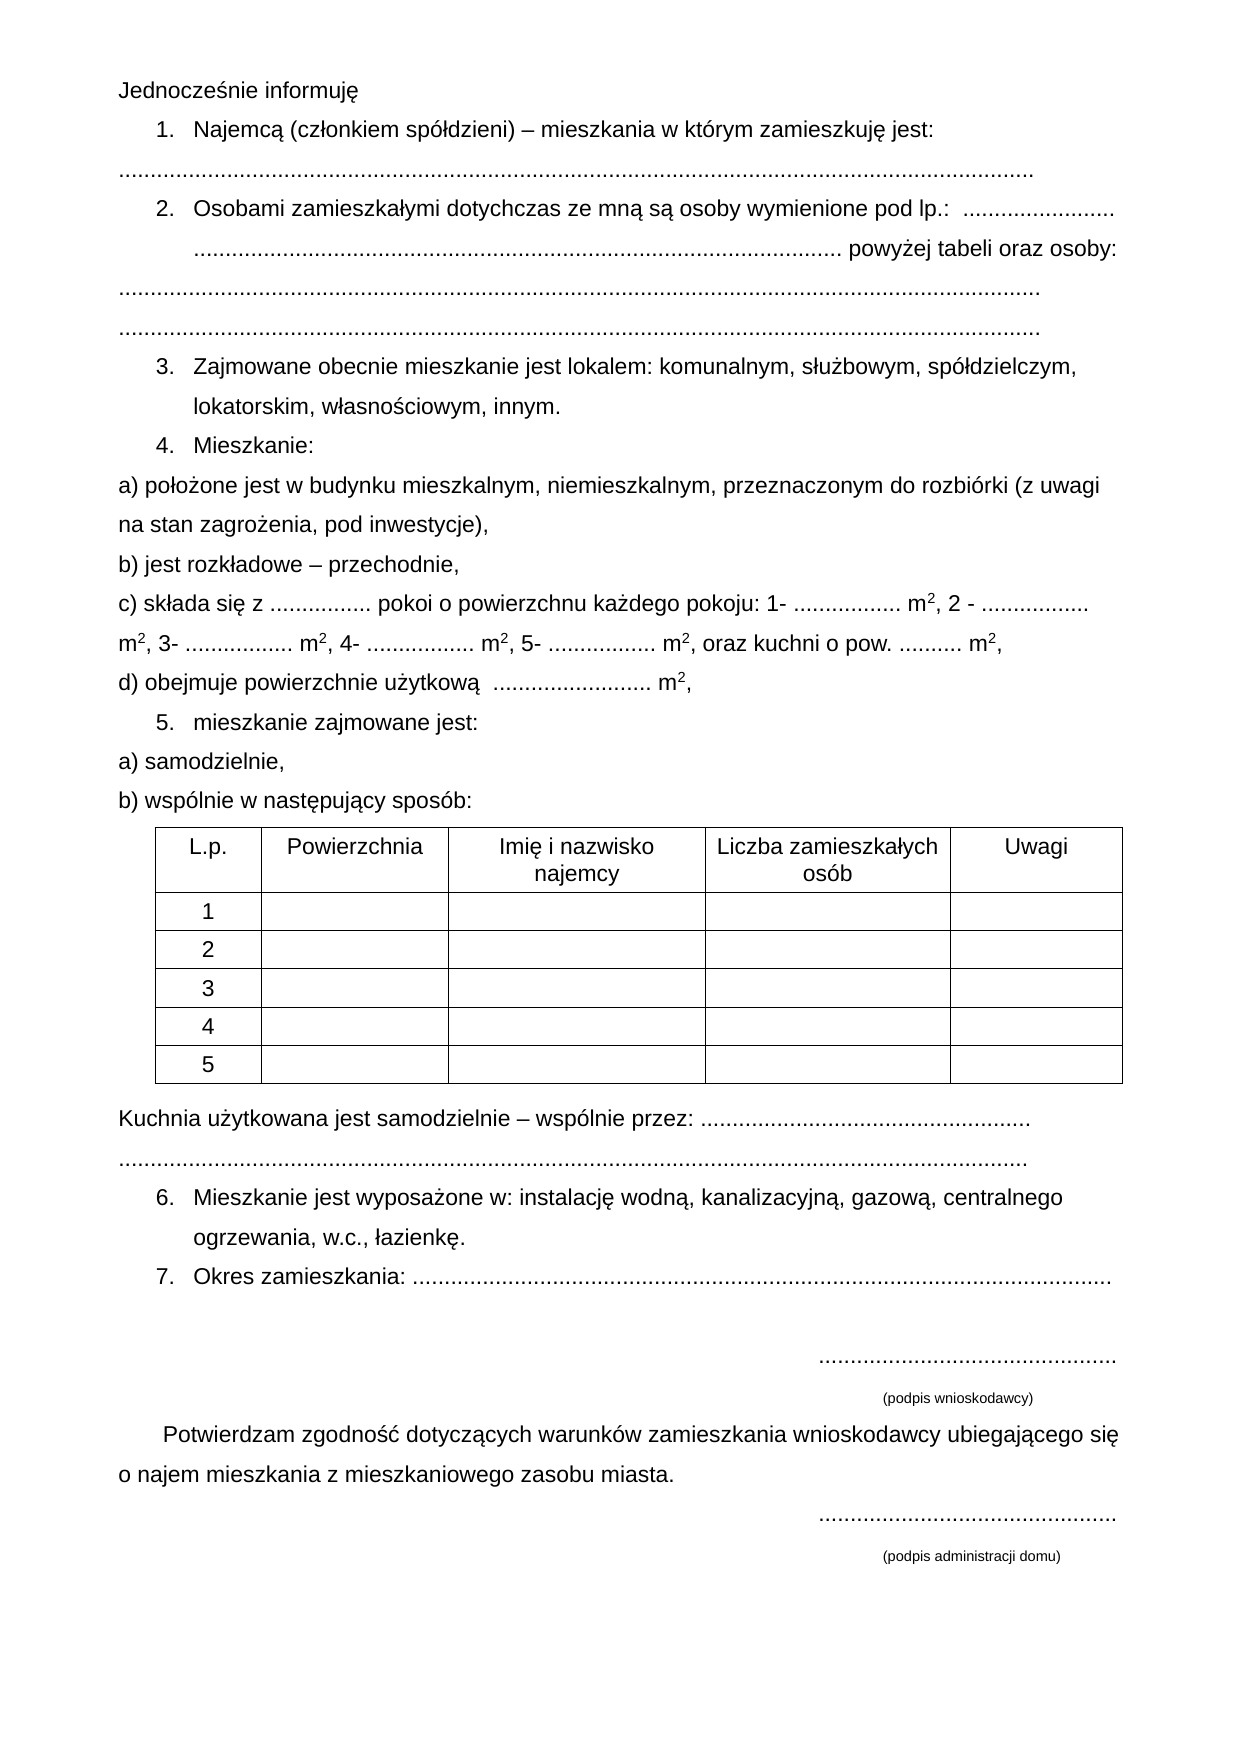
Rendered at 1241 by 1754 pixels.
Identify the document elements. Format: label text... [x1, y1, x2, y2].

text a) samodzielnie, [118, 748, 1122, 774]
table_cell [706, 931, 950, 968]
text d) obejmuje powierzchnie użytkową ......................... m2, [118, 669, 1122, 695]
text ................................................................................................................................................ [118, 156, 1122, 182]
table_cell [706, 969, 950, 1007]
table_cell 5 [156, 1046, 261, 1083]
table_cell [951, 969, 1122, 1007]
table_cell [951, 1008, 1122, 1045]
table_cell [262, 1046, 448, 1083]
list Mieszkanie jest wyposażone w: instalację wodną, kanalizacyjną, gazową, centralnego ogrzewania, w.c., łazienkę. [156, 1184, 1122, 1250]
table_cell 2 [156, 931, 261, 968]
table_cell [262, 893, 448, 930]
table_cell [449, 969, 705, 1007]
text Kuchnia użytkowana jest samodzielnie – wspólnie przez: .................................................... [118, 1105, 1122, 1132]
table_header Powierzchnia [262, 828, 448, 892]
list Okres zamieszkania: .............................................................................................................. [156, 1263, 1122, 1289]
table_cell [449, 893, 705, 930]
text ................................................................................................................................................. [118, 314, 1122, 340]
text ................................................................................................................................................. [118, 274, 1122, 301]
table_cell 4 [156, 1008, 261, 1045]
table_cell [449, 1008, 705, 1045]
table_cell [449, 1046, 705, 1083]
table_header Liczba zamieszkałych osób [706, 828, 950, 892]
table_cell 1 [156, 893, 261, 930]
text b) jest rozkładowe – przechodnie, [118, 551, 1122, 577]
text (podpis administracji domu) [118, 1539, 1122, 1566]
text ............................................................................................................................................... [118, 1145, 1122, 1171]
table_header Uwagi [951, 828, 1122, 892]
table_cell [449, 931, 705, 968]
list Osobami zamieszkałymi dotychczas ze mną są osoby wymienione pod lp.: ........................ ...................................................................................................... powyżej tabeli oraz osoby: [156, 195, 1122, 261]
list Mieszkanie: [156, 432, 1122, 458]
table_cell [262, 931, 448, 968]
table_cell [951, 931, 1122, 968]
table_cell [706, 1046, 950, 1083]
table_cell [706, 1008, 950, 1045]
table_cell [262, 969, 448, 1007]
table_cell [951, 1046, 1122, 1083]
text a) położone jest w budynku mieszkalnym, niemieszkalnym, przeznaczonym do rozbiórki (z uwagi na stan zagrożenia, pod inwestycje), [118, 472, 1122, 537]
text ............................................... [118, 1342, 1122, 1368]
table_header L.p. [156, 828, 261, 892]
text c) składa się z ................ pokoi o powierzchnu każdego pokoju: 1- ................. m2, 2 - ................. m2, 3- ................. m2, 4- ................. m2, 5- ................. m2, oraz kuchni o pow. .......... m2, [118, 590, 1122, 656]
list mieszkanie zajmowane jest: [156, 708, 1122, 735]
table_cell [951, 893, 1122, 930]
text ............................................... [118, 1500, 1122, 1526]
list Najemcą (członkiem spółdzieni) – mieszkania w którym zamieszkuję jest: [156, 116, 1122, 143]
table_cell [706, 893, 950, 930]
table_cell 3 [156, 969, 261, 1007]
text b) wspólnie w następujący sposób: [118, 787, 1122, 814]
text Jednocześnie informuję [118, 77, 1122, 103]
text (podpis wnioskodawcy) [118, 1382, 1122, 1408]
list Zajmowane obecnie mieszkanie jest lokalem: komunalnym, służbowym, spółdzielczym, lokatorskim, własnościowym, innym. [156, 353, 1122, 419]
text Potwierdzam zgodność dotyczących warunków zamieszkania wnioskodawcy ubiegającego się o najem mieszkania z mieszkaniowego zasobu miasta. [118, 1421, 1122, 1487]
table_cell [262, 1008, 448, 1045]
table_header Imię i nazwisko najemcy [449, 828, 705, 892]
